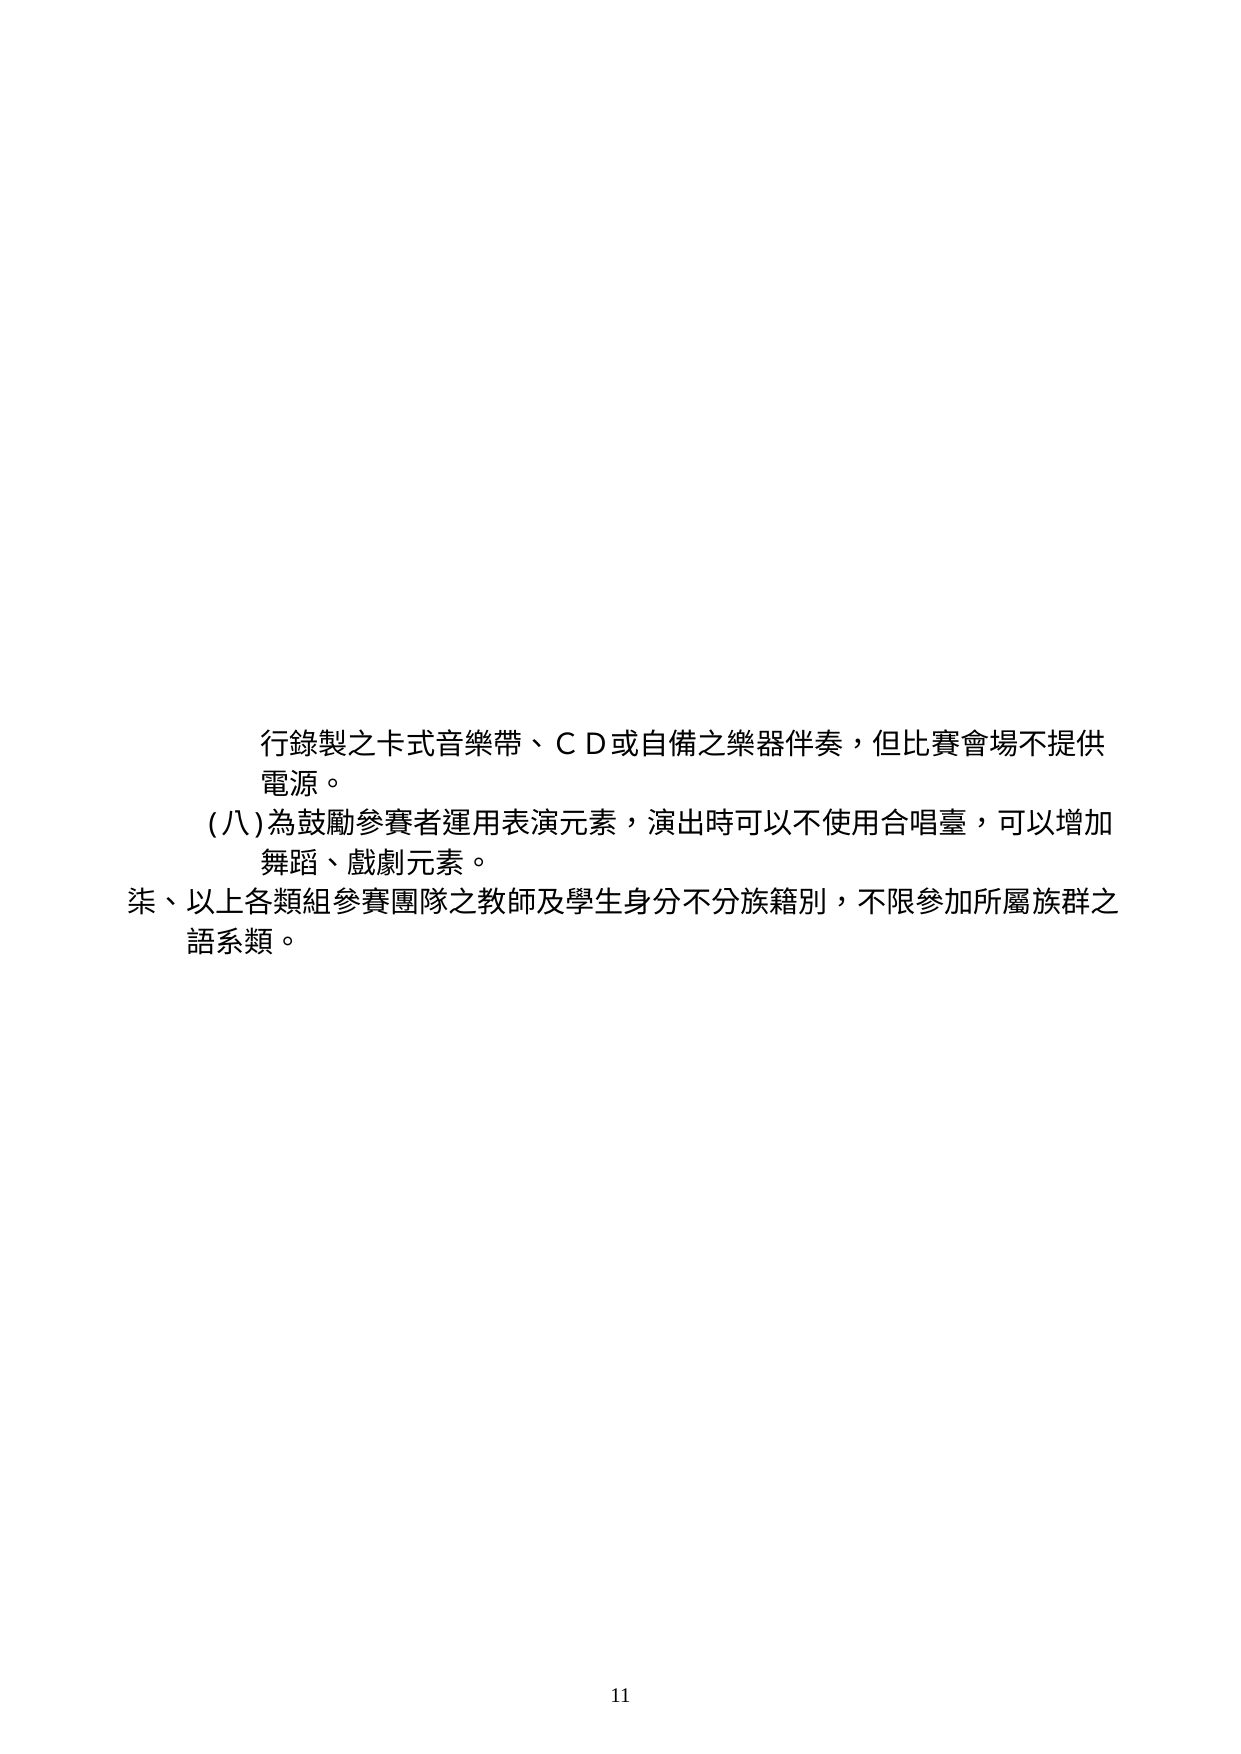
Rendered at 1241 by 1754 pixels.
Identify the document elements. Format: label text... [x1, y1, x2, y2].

list 以上各類組參賽團隊之教師及學生身分不分族籍別，不限參加所屬族群之語系類。 [127, 881, 1128, 960]
text (八)為鼓勵參賽者運用表演元素，演出時可以不使用合唱臺，可以增加舞蹈、戲劇元素。 [186, 802, 1128, 881]
text 行錄製之卡式音樂帶、ＣＤ或自備之樂器伴奏，但比賽會場不提供電源。 [186, 723, 1128, 802]
